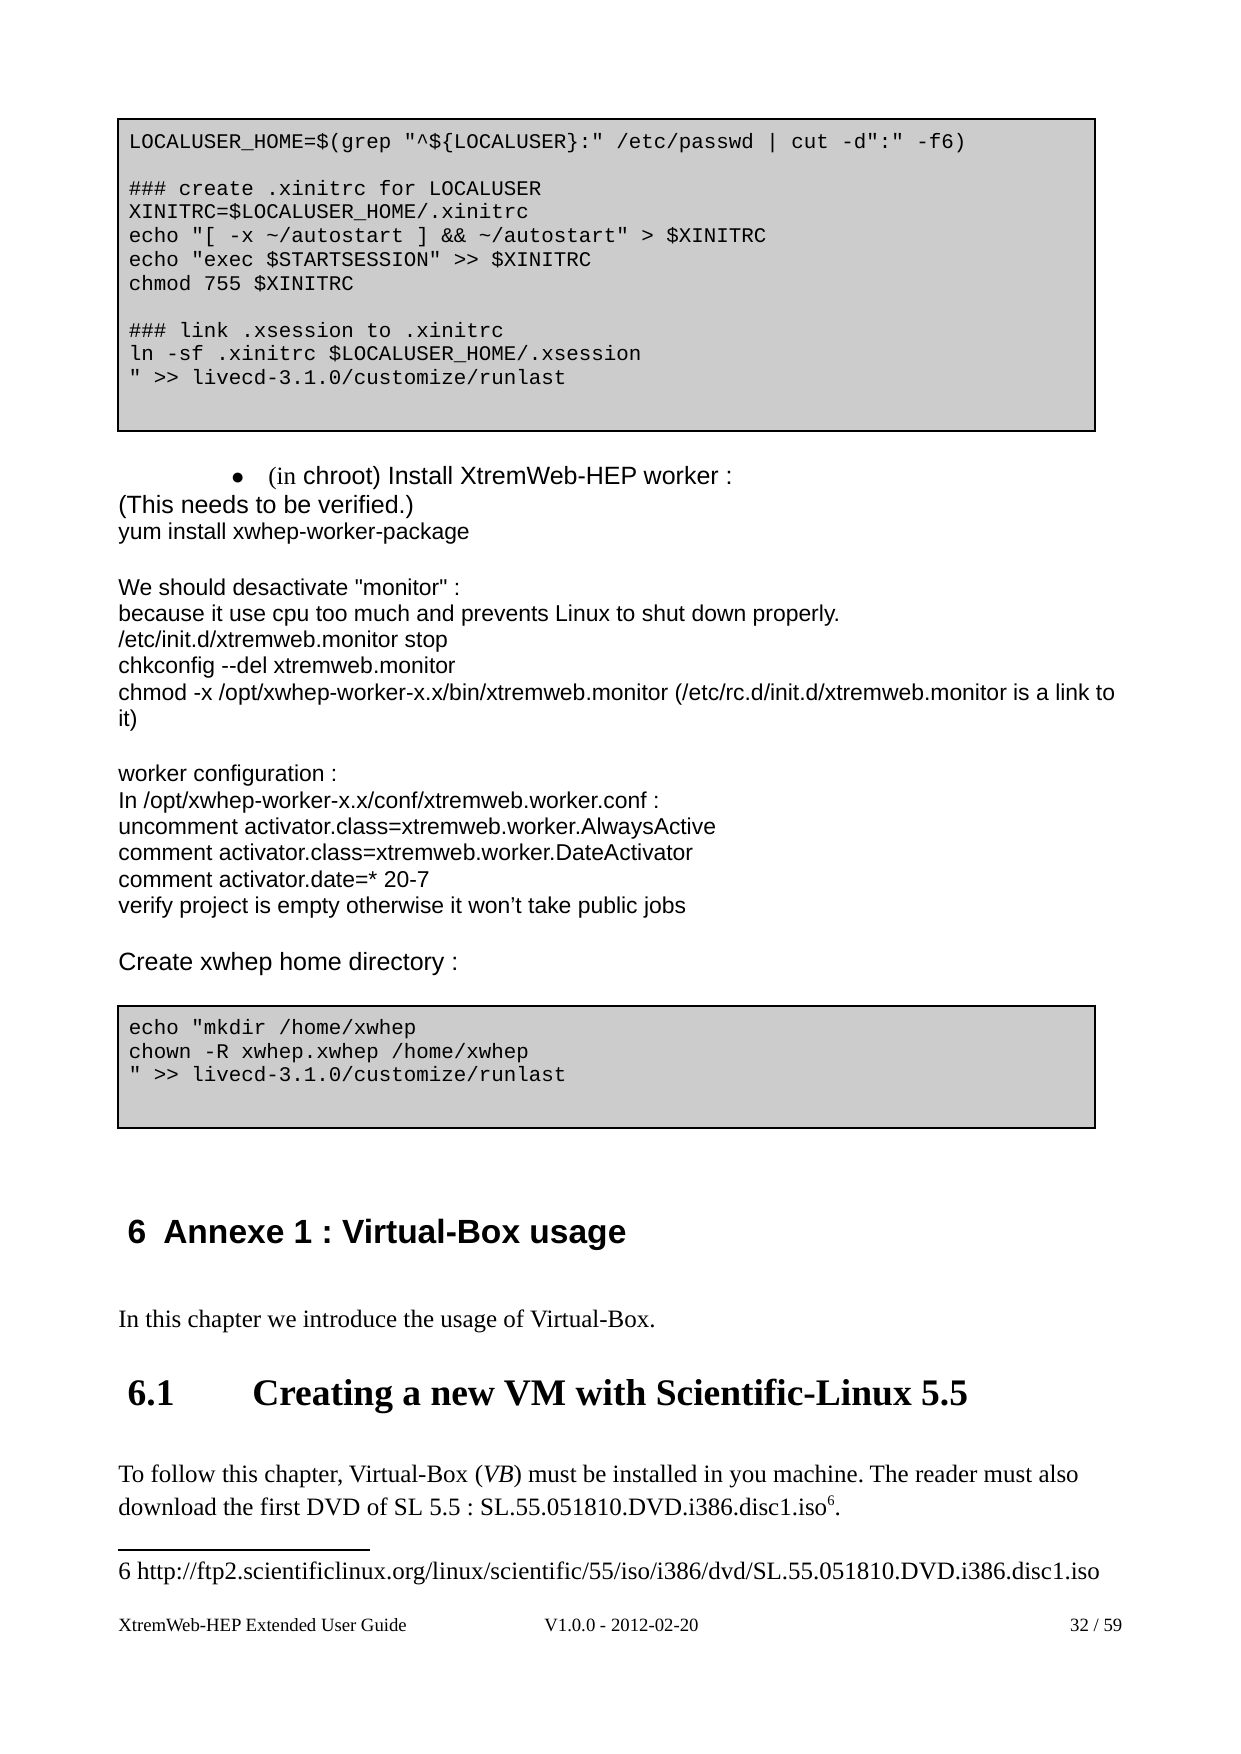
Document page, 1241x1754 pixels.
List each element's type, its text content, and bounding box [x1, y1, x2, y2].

list (in chroot) Install XtremWeb-HEP worker : [231, 461, 1122, 489]
text Create xwhep home directory : [118, 947, 1122, 976]
text http://ftp2.scientificlinux.org/linux/scientific/55/iso/i386/dvd/SL.55.051810.DVD.i386.disc1.iso [118, 1556, 1122, 1585]
text We should desactivate "monitor" : because it use cpu too much and prevents Linux to shut down properly. [118, 573, 1122, 626]
table_header LOCALUSER_HOME=$(grep "^${LOCALUSER}:" /etc/passwd | cut -d":" -f6) ### create .xinitrc for LOCALUSER XINITRC=$LOCALUSER_HOME/.xinitrc echo "[ -x ~/autostart ] && ~/autostart" > $XINITRC echo "exec $STARTSESSION" >> $XINITRC chmod 755 $XINITRC ### link .xsession to .xinitrc ln -sf .xinitrc $LOCALUSER_HOME/.xsession " >> livecd-3.1.0/customize/runlast [119, 120, 1094, 430]
table_header echo "mkdir /home/xwhep chown -R xwhep.xwhep /home/xwhep " >> livecd-3.1.0/customize/runlast [119, 1007, 1094, 1127]
text (This needs to be verified.) [118, 489, 1122, 518]
text worker configuration : In /opt/xwhep-worker-x.x/conf/xtremweb.worker.conf : uncomment activator.class=xtremweb.worker.AlwaysActive comment activator.class=xtremweb.worker.DateActivator comment activator.date=* 20-7 verify project is empty otherwise it won’t take public jobs [118, 760, 1122, 918]
subtitle Annexe 1 : Virtual-Box usage [118, 1212, 1122, 1251]
text In this chapter we introduce the usage of Virtual-Box. [118, 1304, 1122, 1333]
text To follow this chapter, Virtual-Box (VB) must be installed in you machine. The reader must also download the first DVD of SL 5.5 : SL.55.051810.DVD.i386.disc1.iso. [118, 1459, 1122, 1521]
text /etc/init.d/xtremweb.monitor stop chkconfig --del xtremweb.monitor chmod -x /opt/xwhep-worker-x.x/bin/xtremweb.monitor (/etc/rc.d/init.d/xtremweb.monitor is a link to it) [118, 626, 1122, 732]
subtitle Creating a new VM with Scientific-Linux 5.5 [118, 1371, 1122, 1414]
text yum install xwhep-worker-package [118, 518, 1122, 545]
